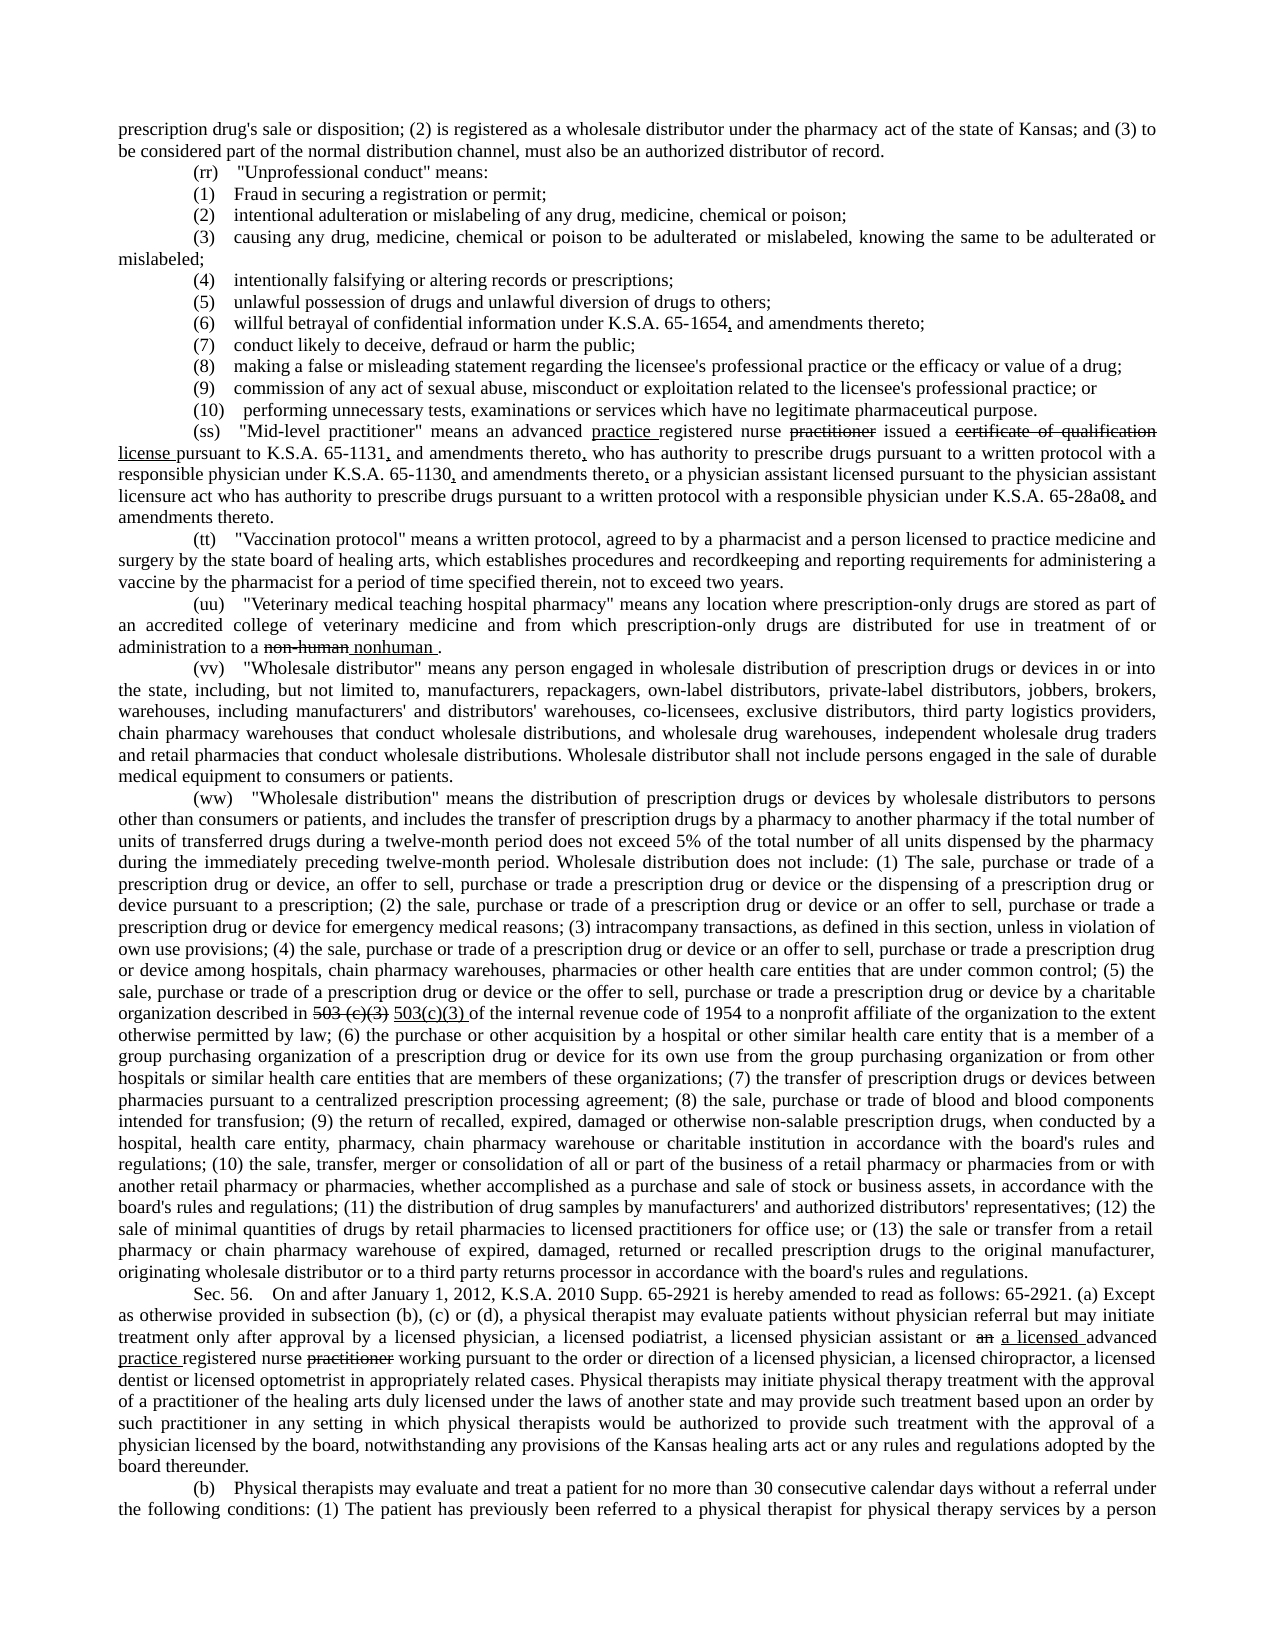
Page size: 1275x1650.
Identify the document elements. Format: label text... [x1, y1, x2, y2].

text (ww) "Wholesale distribution" means the distribution of prescription drugs or devices by wholesale distributors to persons other than consumers or patients, and includes the transfer of prescription drugs by a pharmacy to another pharmacy if the total number of units of transferred drugs during a twelve-month period does not exceed 5% of the total number of all units dispensed by the pharmacy during the immediately preceding twelve-month period. Wholesale distribution does not include: (1) The sale, purchase or trade of a prescription drug or device, an offer to sell, purchase or trade a prescription drug or device or the dispensing of a prescription drug or device pursuant to a prescription; (2) the sale, purchase or trade of a prescription drug or device or an offer to sell, purchase or trade a prescription drug or device for emergency medical reasons; (3) intracompany transactions, as defined in this section, unless in violation of own use provisions; (4) the sale, purchase or trade of a prescription drug or device or an offer to sell, purchase or trade a prescription drug or device among hospitals, chain pharmacy warehouses, pharmacies or other health care entities that are under common control; (5) the sale, purchase or trade of a prescription drug or device or the offer to sell, purchase or trade a prescription drug or device by a charitable organization described in 503 (c)(3) 503(c)(3) of the internal revenue code of 1954 to a nonprofit affiliate of the organization to the extent otherwise permitted by law; (6) the purchase or other acquisition by a hospital or other similar health care entity that is a member of a group purchasing organization of a prescription drug or device for its own use from the group purchasing organization or from other hospitals or similar health care entities that are members of these organizations; (7) the transfer of prescription drugs or devices between pharmacies pursuant to a centralized prescription processing agreement; (8) the sale, purchase or trade of blood and blood components intended for transfusion; (9) the return of recalled, expired, damaged or otherwise non-salable prescription drugs, when conducted by a hospital, health care entity, pharmacy, chain pharmacy warehouse or charitable institution in accordance with the board's rules and regulations; (10) the sale, transfer, merger or consolidation of all or part of the business of a retail pharmacy or pharmacies from or with another retail pharmacy or pharmacies, whether accomplished as a purchase and sale of stock or business assets, in accordance with the board's rules and regulations; (11) the distribution of drug samples by manufacturers' and authorized distributors' representatives; (12) the sale of minimal quantities of drugs by retail pharmacies to licensed practitioners for office use; or (13) the sale or transfer from a retail pharmacy or chain pharmacy warehouse of expired, damaged, returned or recalled prescription drugs to the original manufacturer, originating wholesale distributor or to a third party returns processor in accordance with the board's rules and regulations. [118, 787, 1157, 1282]
text (4) intentionally falsifying or altering records or prescriptions; [118, 269, 1157, 291]
text Sec. 56. On and after January 1, 2012, K.S.A. 2010 Supp. 65-2921 is hereby amended to read as follows: 65-2921. (a) Except as otherwise provided in subsection (b), (c) or (d), a physical therapist may evaluate patients without physician referral but may initiate treatment only after approval by a licensed physician, a licensed podiatrist, a licensed physician assistant or an a licensed advanced practice registered nurse practitioner working pursuant to the order or direction of a licensed physician, a licensed chiropractor, a licensed dentist or licensed optometrist in appropriately related cases. Physical therapists may initiate physical therapy treatment with the approval of a practitioner of the healing arts duly licensed under the laws of another state and may provide such treatment based upon an order by such practitioner in any setting in which physical therapists would be authorized to provide such treatment with the approval of a physician licensed by the board, notwithstanding any provisions of the Kansas healing arts act or any rules and regulations adopted by the board thereunder. [118, 1282, 1157, 1477]
text (1) Fraud in securing a registration or permit; [118, 183, 1157, 204]
text (9) commission of any act of sexual abuse, misconduct or exploitation related to the licensee's professional practice; or [118, 377, 1157, 398]
text prescription drug's sale or disposition; (2) is registered as a wholesale distributor under the pharmacy act of the state of Kansas; and (3) to be considered part of the normal distribution channel, must also be an authorized distributor of record. [118, 118, 1157, 161]
text (2) intentional adulteration or mislabeling of any drug, medicine, chemical or poison; [118, 204, 1157, 226]
text (b) Physical therapists may evaluate and treat a patient for no more than 30 consecutive calendar days without a referral under the following conditions: (1) The patient has previously been referred to a physical therapist for physical therapy services by a person [118, 1477, 1157, 1520]
text (rr) "Unprofessional conduct" means: [118, 161, 1157, 183]
text (vv) "Wholesale distributor" means any person engaged in wholesale distribution of prescription drugs or devices in or into the state, including, but not limited to, manufacturers, repackagers, own-label distributors, private-label distributors, jobbers, brokers, warehouses, including manufacturers' and distributors' warehouses, co-licensees, exclusive distributors, third party logistics providers, chain pharmacy warehouses that conduct wholesale distributions, and wholesale drug warehouses, independent wholesale drug traders and retail pharmacies that conduct wholesale distributions. Wholesale distributor shall not include persons engaged in the sale of durable medical equipment to consumers or patients. [118, 657, 1157, 787]
text (10) performing unnecessary tests, examinations or services which have no legitimate pharmaceutical purpose. [118, 398, 1157, 420]
text (5) unlawful possession of drugs and unlawful diversion of drugs to others; [118, 291, 1157, 312]
text (7) conduct likely to deceive, defraud or harm the public; [118, 334, 1157, 355]
text (tt) "Vaccination protocol" means a written protocol, agreed to by a pharmacist and a person licensed to practice medicine and surgery by the state board of healing arts, which establishes procedures and recordkeeping and reporting requirements for administering a vaccine by the pharmacist for a period of time specified therein, not to exceed two years. [118, 528, 1157, 592]
text (8) making a false or misleading statement regarding the licensee's professional practice or the efficacy or value of a drug; [118, 355, 1157, 377]
text (ss) "Mid-level practitioner" means an advanced practice registered nurse practitioner issued a certificate of qualification license pursuant to K.S.A. 65-1131, and amendments thereto, who has authority to prescribe drugs pursuant to a written protocol with a responsible physician under K.S.A. 65-1130, and amendments thereto, or a physician assistant licensed pursuant to the physician assistant licensure act who has authority to prescribe drugs pursuant to a written protocol with a responsible physician under K.S.A. 65-28a08, and amendments thereto. [118, 420, 1157, 528]
text (uu) "Veterinary medical teaching hospital pharmacy" means any location where prescription-only drugs are stored as part of an accredited college of veterinary medicine and from which prescription-only drugs are distributed for use in treatment of or administration to a non-human nonhuman . [118, 592, 1157, 657]
text (6) willful betrayal of confidential information under K.S.A. 65-1654, and amendments thereto; [118, 312, 1157, 334]
text (3) causing any drug, medicine, chemical or poison to be adulterated or mislabeled, knowing the same to be adulterated or mislabeled; [118, 226, 1157, 269]
